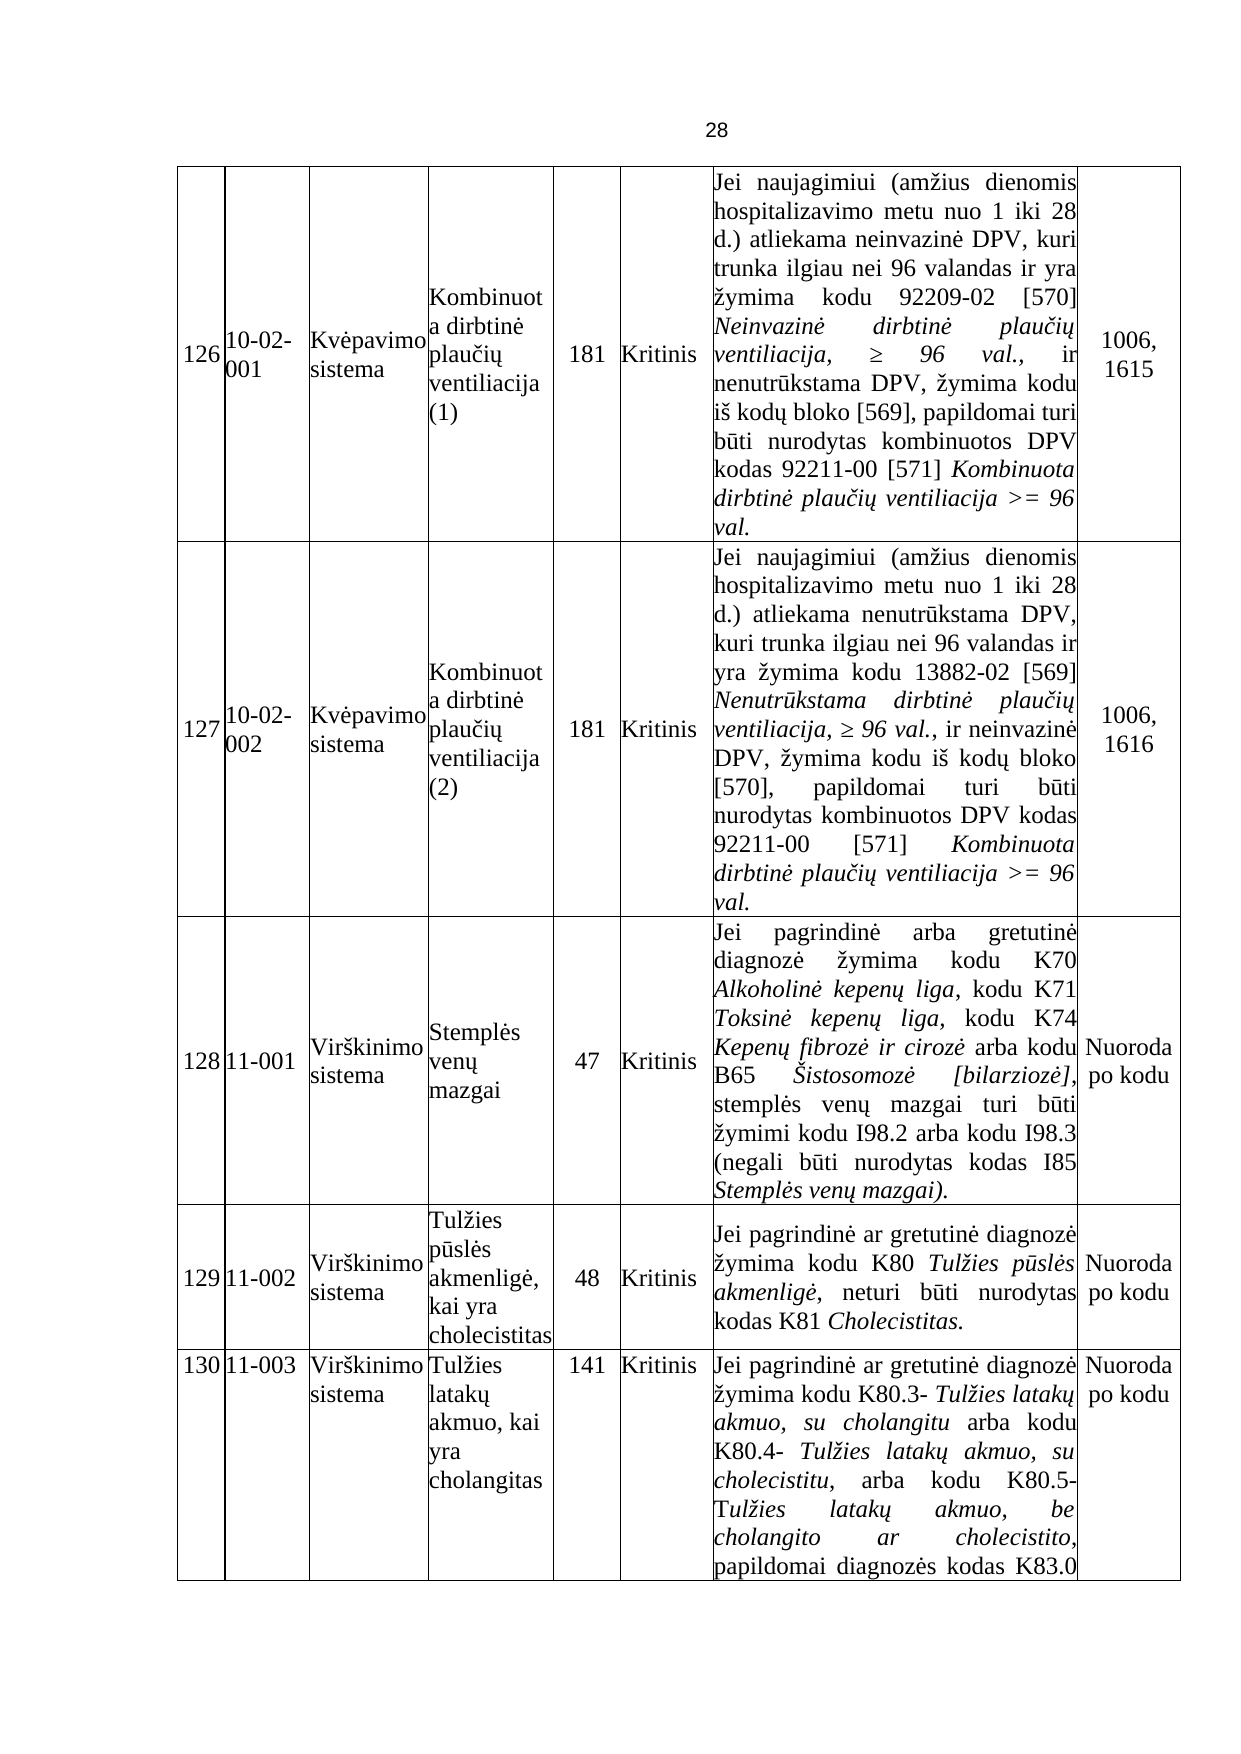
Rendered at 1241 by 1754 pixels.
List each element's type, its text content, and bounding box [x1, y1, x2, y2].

table_cell Kvėpavimo sistema [310, 167, 428, 541]
table_cell 48 [554, 1205, 620, 1349]
table_cell Virškinimo sistema [310, 1205, 428, 1349]
table_cell 1006, 1616 [1078, 542, 1180, 916]
table_cell 141 [554, 1350, 620, 1580]
table_cell Stemplės venų mazgai [429, 917, 553, 1204]
table_cell Tulžies pūslės akmenligė, kai yra cholecistitas [429, 1205, 553, 1349]
table_cell Kritinis [621, 1350, 713, 1580]
table_cell 11-003 [226, 1350, 309, 1580]
table_cell Jei pagrindinė arba gretutinė diagnozė žymima kodu K70 Alkoholinė kepenų liga, kodu K71 Toksinė kepenų liga, kodu K74 Kepenų fibrozė ir cirozė arba kodu B65 Šistosomozė [bilarziozė], stemplės venų mazgai turi būti žymimi kodu I98.2 arba kodu I98.3 (negali būti nurodytas kodas I85 Stemplės venų mazgai). [714, 917, 1077, 1204]
table_cell Jei pagrindinė ar gretutinė diagnozė žymima kodu K80.3- Tulžies latakų akmuo, su cholangitu arba kodu K80.4- Tulžies latakų akmuo, su cholecistitu, arba kodu K80.5- Tulžies latakų akmuo, be cholangito ar cholecistito, papildomai diagnozės kodas K83.0 [714, 1350, 1077, 1580]
table_cell Jei naujagimiui (amžius dienomis hospitalizavimo metu nuo 1 iki 28 d.) atliekama nenutrūkstama DPV, kuri trunka ilgiau nei 96 valandas ir yra žymima kodu 13882-02 [569] Nenutrūkstama dirbtinė plaučių ventiliacija, ≥ 96 val., ir neinvazinė DPV, žymima kodu iš kodų bloko [570], papildomai turi būti nurodytas kombinuotos DPV kodas 92211-00 [571] Kombinuota dirbtinė plaučių ventiliacija >= 96 val. [714, 542, 1077, 916]
table_cell 127 [178, 542, 224, 916]
table_cell Kritinis [621, 917, 713, 1204]
table_cell Kritinis [621, 167, 713, 541]
table_cell Kritinis [621, 1205, 713, 1349]
table_cell 11-002 [226, 1205, 309, 1349]
table_cell Virškinimo sistema [310, 1350, 428, 1580]
table_cell 128 [178, 917, 224, 1204]
table_cell 1006, 1615 [1078, 167, 1180, 541]
table_cell Kvėpavimo sistema [310, 542, 428, 916]
table_cell 47 [554, 917, 620, 1204]
table_cell Nuoroda po kodu [1078, 917, 1180, 1204]
table_cell Virškinimo sistema [310, 917, 428, 1204]
table_cell Jei naujagimiui (amžius dienomis hospitalizavimo metu nuo 1 iki 28 d.) atliekama neinvazinė DPV, kuri trunka ilgiau nei 96 valandas ir yra žymima kodu 92209-02 [570] Neinvazinė dirbtinė plaučių ventiliacija, ≥ 96 val., ir nenutrūkstama DPV, žymima kodu iš kodų bloko [569], papildomai turi būti nurodytas kombinuotos DPV kodas 92211-00 [571] Kombinuota dirbtinė plaučių ventiliacija >= 96 val. [714, 167, 1077, 541]
table_cell Kritinis [621, 542, 713, 916]
table_cell 129 [178, 1205, 224, 1349]
table_cell Nuoroda po kodu [1078, 1350, 1180, 1580]
table_cell Nuoroda po kodu [1078, 1205, 1180, 1349]
table_cell 10-02-002 [226, 542, 309, 916]
table_cell 181 [554, 542, 620, 916]
table_cell Tulžies latakų akmuo, kai yra cholangitas [429, 1350, 553, 1580]
table_cell Kombinuota dirbtinė plaučių ventiliacija (2) [429, 542, 553, 916]
table_cell 126 [178, 167, 224, 541]
table_cell Jei pagrindinė ar gretutinė diagnozė žymima kodu K80 Tulžies pūslės akmenligė, neturi būti nurodytas kodas K81 Cholecistitas. [714, 1205, 1077, 1349]
table_cell 10-02-001 [226, 167, 309, 541]
table_cell 130 [178, 1350, 224, 1580]
table_cell 181 [554, 167, 620, 541]
table_cell Kombinuota dirbtinė plaučių ventiliacija (1) [429, 167, 553, 541]
table_cell 11-001 [226, 917, 309, 1204]
